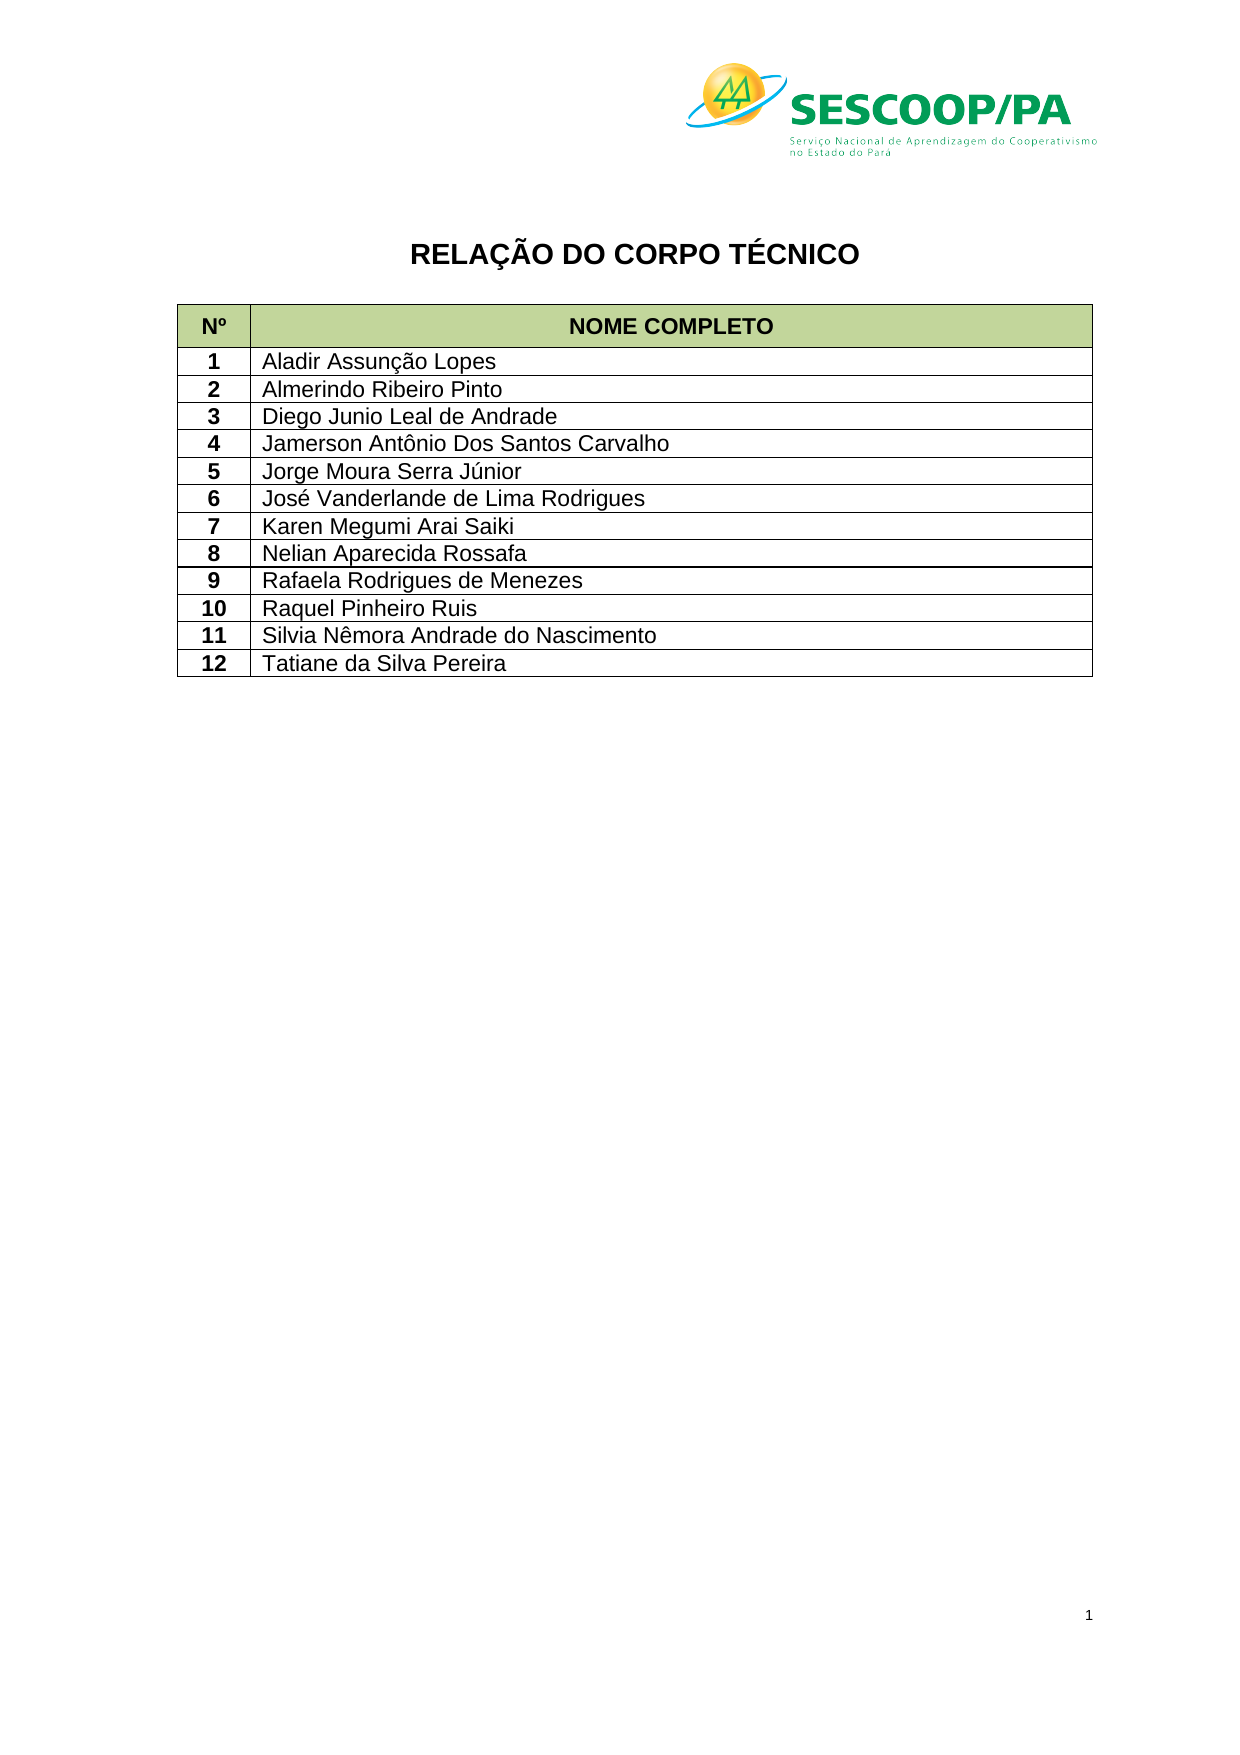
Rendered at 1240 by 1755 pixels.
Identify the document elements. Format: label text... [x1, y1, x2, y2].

table_cell Diego Junio Leal de Andrade [251, 403, 1092, 429]
table_cell Tatiane da Silva Pereira [251, 650, 1092, 676]
table_cell 8 [178, 540, 250, 566]
table_header NOME COMPLETO [251, 305, 1092, 347]
table_header Nº [178, 305, 250, 347]
table_cell 4 [178, 430, 250, 457]
table_cell 9 [178, 568, 250, 594]
table_cell Aladir Assunção Lopes [251, 348, 1092, 374]
text RELAÇÃO DO CORPO TÉCNICO [177, 237, 1093, 271]
table_cell Jorge Moura Serra Júnior [251, 458, 1092, 484]
table_cell Silvia Nêmora Andrade do Nascimento [251, 622, 1092, 648]
table_cell Raquel Pinheiro Ruis [251, 595, 1092, 621]
table_cell 12 [178, 650, 250, 676]
table_cell Nelian Aparecida Rossafa [251, 540, 1092, 566]
table_cell 3 [178, 403, 250, 429]
table_cell Rafaela Rodrigues de Menezes [251, 568, 1092, 594]
table_cell José Vanderlande de Lima Rodrigues [251, 485, 1092, 512]
table_cell 7 [178, 513, 250, 539]
table_cell Karen Megumi Arai Saiki [251, 513, 1092, 539]
table_cell Jamerson Antônio Dos Santos Carvalho [251, 430, 1092, 457]
table_cell Almerindo Ribeiro Pinto [251, 376, 1092, 402]
table_cell 2 [178, 376, 250, 402]
table_cell 1 [178, 348, 250, 374]
table_cell 6 [178, 485, 250, 512]
table_cell 11 [178, 622, 250, 648]
table_cell 5 [178, 458, 250, 484]
table_cell 10 [178, 595, 250, 621]
